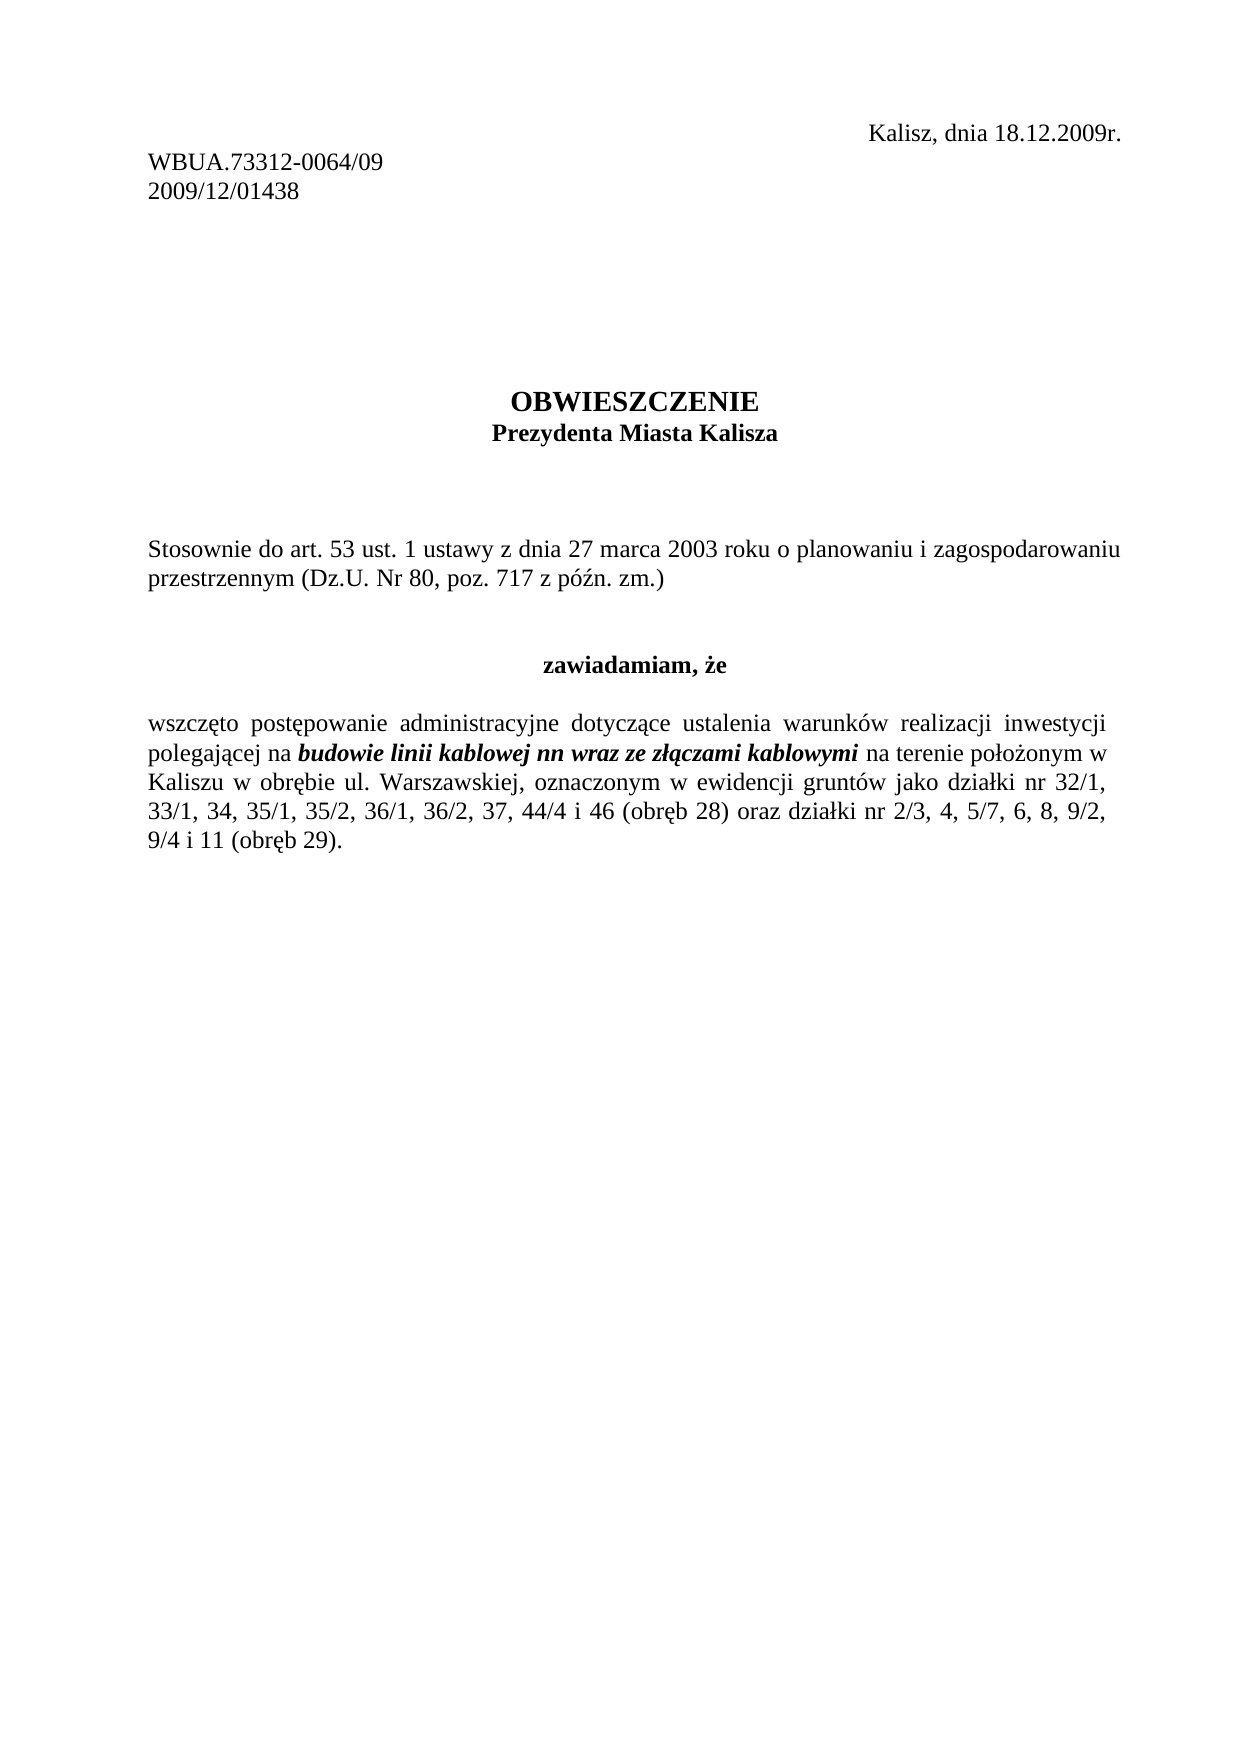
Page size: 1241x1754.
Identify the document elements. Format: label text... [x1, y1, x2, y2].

text OBWIESZCZENIE [148, 384, 1122, 418]
text WBUA.73312-0064/09 [148, 147, 1122, 176]
text wszczęto postępowanie administracyjne dotyczące ustalenia warunków realizacji inwestycji polegającej na budowie linii kablowej nn wraz ze złączami kablowymi na terenie położonym w Kaliszu w obrębie ul. Warszawskiej, oznaczonym w ewidencji gruntów jako działki nr 32/1, 33/1, 34, 35/1, 35/2, 36/1, 36/2, 37, 44/4 i 46 (obręb 28) oraz działki nr 2/3, 4, 5/7, 6, 8, 9/2, 9/4 i 11 (obręb 29). [148, 708, 1107, 854]
text Kalisz, dnia 18.12.2009r. [148, 118, 1122, 147]
text Stosownie do art. 53 ust. 1 ustawy z dnia 27 marca 2003 roku o planowaniu i zagospodarowaniu przestrzennym (Dz.U. Nr 80, poz. 717 z późn. zm.) [148, 534, 1122, 592]
subtitle Prezydenta Miasta Kalisza [148, 418, 1122, 447]
text 2009/12/01438 [148, 176, 1122, 205]
text zawiadamiam, że [148, 650, 1122, 679]
